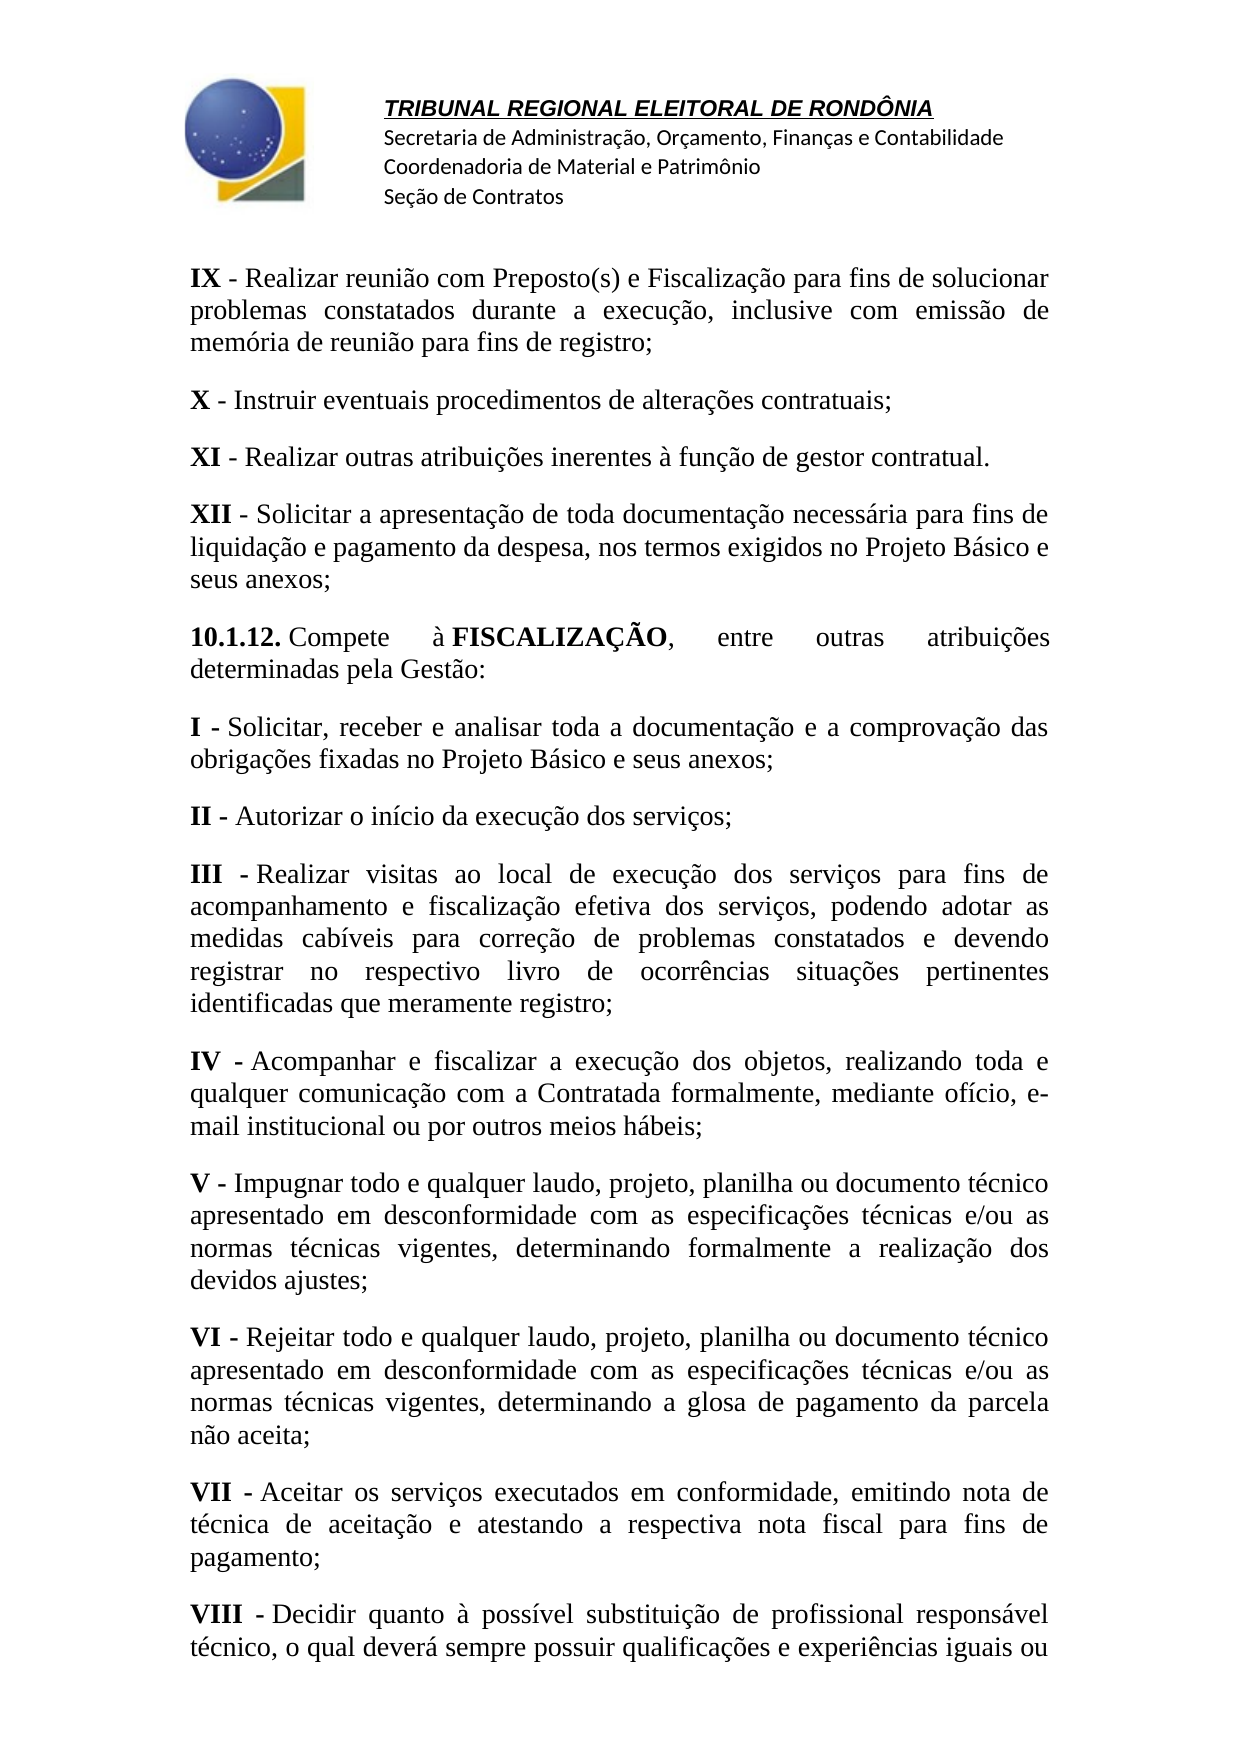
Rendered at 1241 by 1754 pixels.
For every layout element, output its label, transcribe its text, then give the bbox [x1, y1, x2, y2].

text XI - Realizar outras atribuições inerentes à função de gestor contratual. [190, 440, 1051, 473]
text III - Realizar visitas ao local de execução dos serviços para fins de acompanhamento e fiscalização efetiva dos serviços, podendo adotar as medidas cabíveis para correção de problemas constatados e devendo registrar no respectivo livro de ocorrências situações pertinentes identificadas que meramente registro; [190, 857, 1051, 1019]
text V - Impugnar todo e qualquer laudo, projeto, planilha ou documento técnico apresentado em desconformidade com as especificações técnicas e/ou as normas técnicas vigentes, determinando formalmente a realização dos devidos ajustes; [190, 1166, 1051, 1296]
text X - Instruir eventuais procedimentos de alterações contratuais; [190, 383, 1051, 415]
text XII - Solicitar a apresentação de toda documentação necessária para fins de liquidação e pagamento da despesa, nos termos exigidos no Projeto Básico e seus anexos; [190, 498, 1051, 595]
text IV - Acompanhar e fiscalizar a execução dos objetos, realizando toda e qualquer comunicação com a Contratada formalmente, mediante ofício, e-mail institucional ou por outros meios hábeis; [190, 1044, 1051, 1141]
text IX - Realizar reunião com Preposto(s) e Fiscalização para fins de solucionar problemas constatados durante a execução, inclusive com emissão de memória de reunião para fins de registro; [190, 261, 1051, 358]
text I - Solicitar, receber e analisar toda a documentação e a comprovação das obrigações fixadas no Projeto Básico e seus anexos; [190, 709, 1051, 774]
text 10.1.12. Compete à FISCALIZAÇÃO, entre outras atribuições determinadas pela Gestão: [190, 620, 1051, 684]
text VII - Aceitar os serviços executados em conformidade, emitindo nota de técnica de aceitação e atestando a respectiva nota fiscal para fins de pagamento; [190, 1475, 1051, 1572]
text II - Autorizar o início da execução dos serviços; [190, 799, 1051, 832]
text VIII - Decidir quanto à possível substituição de profissional responsável técnico, o qual deverá sempre possuir qualificações e experiências iguais ou [190, 1597, 1051, 1662]
text VI - Rejeitar todo e qualquer laudo, projeto, planilha ou documento técnico apresentado em desconformidade com as especificações técnicas e/ou as normas técnicas vigentes, determinando a glosa de pagamento da parcela não aceita; [190, 1321, 1051, 1450]
